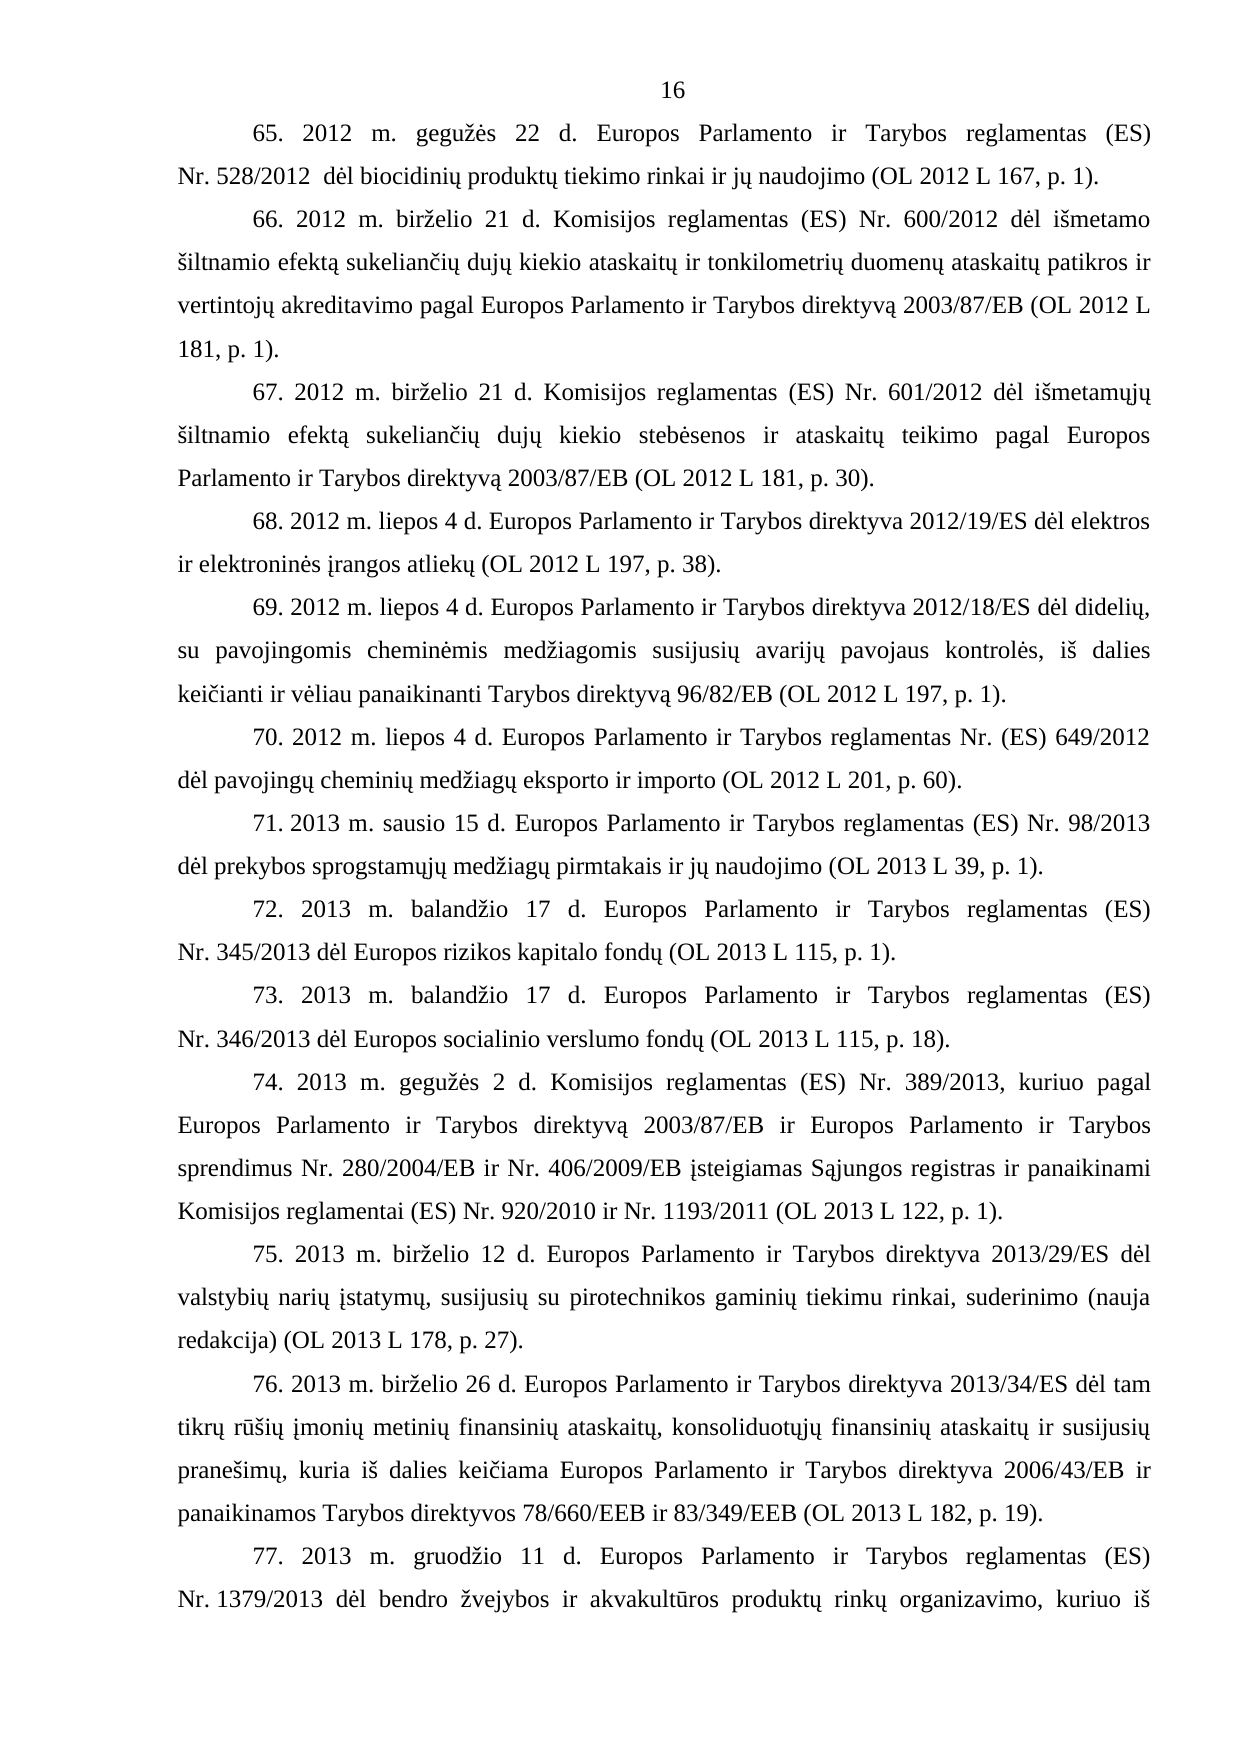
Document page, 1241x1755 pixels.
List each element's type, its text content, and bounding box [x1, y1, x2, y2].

text 65. 2012 m. gegužės 22 d. Europos Parlamento ir Tarybos reglamentas (ES) Nr. 528/2012 dėl biocidinių produktų tiekimo rinkai ir jų naudojimo (OL 2012 L 167, p. 1). [177, 118, 1152, 190]
text 72. 2013 m. balandžio 17 d. Europos Parlamento ir Tarybos reglamentas (ES) Nr. 345/2013 dėl Europos rizikos kapitalo fondų (OL 2013 L 115, p. 1). [177, 894, 1152, 966]
text 71. 2013 m. sausio 15 d. Europos Parlamento ir Tarybos reglamentas (ES) Nr. 98/2013 dėl prekybos sprogstamųjų medžiagų pirmtakais ir jų naudojimo (OL 2013 L 39, p. 1). [177, 808, 1152, 880]
text 67. 2012 m. birželio 21 d. Komisijos reglamentas (ES) Nr. 601/2012 dėl išmetamųjų šiltnamio efektą sukeliančių dujų kiekio stebėsenos ir ataskaitų teikimo pagal Europos Parlamento ir Tarybos direktyvą 2003/87/EB (OL 2012 L 181, p. 30). [177, 377, 1152, 492]
text 70. 2012 m. liepos 4 d. Europos Parlamento ir Tarybos reglamentas Nr. (ES) 649/2012 dėl pavojingų cheminių medžiagų eksporto ir importo (OL 2012 L 201, p. 60). [177, 722, 1152, 794]
text 76. 2013 m. birželio 26 d. Europos Parlamento ir Tarybos direktyva 2013/34/ES dėl tam tikrų rūšių įmonių metinių finansinių ataskaitų, konsoliduotųjų finansinių ataskaitų ir susijusių pranešimų, kuria iš dalies keičiama Europos Parlamento ir Tarybos direktyva 2006/43/EB ir panaikinamos Tarybos direktyvos 78/660/EEB ir 83/349/EEB (OL 2013 L 182, p. 19). [177, 1369, 1152, 1527]
text 74. 2013 m. gegužės 2 d. Komisijos reglamentas (ES) Nr. 389/2013, kuriuo pagal Europos Parlamento ir Tarybos direktyvą 2003/87/EB ir Europos Parlamento ir Tarybos sprendimus Nr. 280/2004/EB ir Nr. 406/2009/EB įsteigiamas Sąjungos registras ir panaikinami Komisijos reglamentai (ES) Nr. 920/2010 ir Nr. 1193/2011 (OL 2013 L 122, p. 1). [177, 1067, 1152, 1225]
text 77. 2013 m. gruodžio 11 d. Europos Parlamento ir Tarybos reglamentas (ES) Nr. 1379/2013 dėl bendro žvejybos ir akvakultūros produktų rinkų organizavimo, kuriuo iš [177, 1541, 1152, 1613]
text 75. 2013 m. birželio 12 d. Europos Parlamento ir Tarybos direktyva 2013/29/ES dėl valstybių narių įstatymų, susijusių su pirotechnikos gaminių tiekimu rinkai, suderinimo (nauja redakcija) (OL 2013 L 178, p. 27). [177, 1239, 1152, 1354]
text 73. 2013 m. balandžio 17 d. Europos Parlamento ir Tarybos reglamentas (ES) Nr. 346/2013 dėl Europos socialinio verslumo fondų (OL 2013 L 115, p. 18). [177, 981, 1152, 1052]
text 68. 2012 m. liepos 4 d. Europos Parlamento ir Tarybos direktyva 2012/19/ES dėl elektros ir elektroninės įrangos atliekų (OL 2012 L 197, p. 38). [177, 506, 1152, 578]
text 69. 2012 m. liepos 4 d. Europos Parlamento ir Tarybos direktyva 2012/18/ES dėl didelių, su pavojingomis cheminėmis medžiagomis susijusių avarijų pavojaus kontrolės, iš dalies keičianti ir vėliau panaikinanti Tarybos direktyvą 96/82/EB (OL 2012 L 197, p. 1). [177, 592, 1152, 707]
text 66. 2012 m. birželio 21 d. Komisijos reglamentas (ES) Nr. 600/2012 dėl išmetamo šiltnamio efektą sukeliančių dujų kiekio ataskaitų ir tonkilometrių duomenų ataskaitų patikros ir vertintojų akreditavimo pagal Europos Parlamento ir Tarybos direktyvą 2003/87/EB (OL 2012 L 181, p. 1). [177, 204, 1152, 362]
